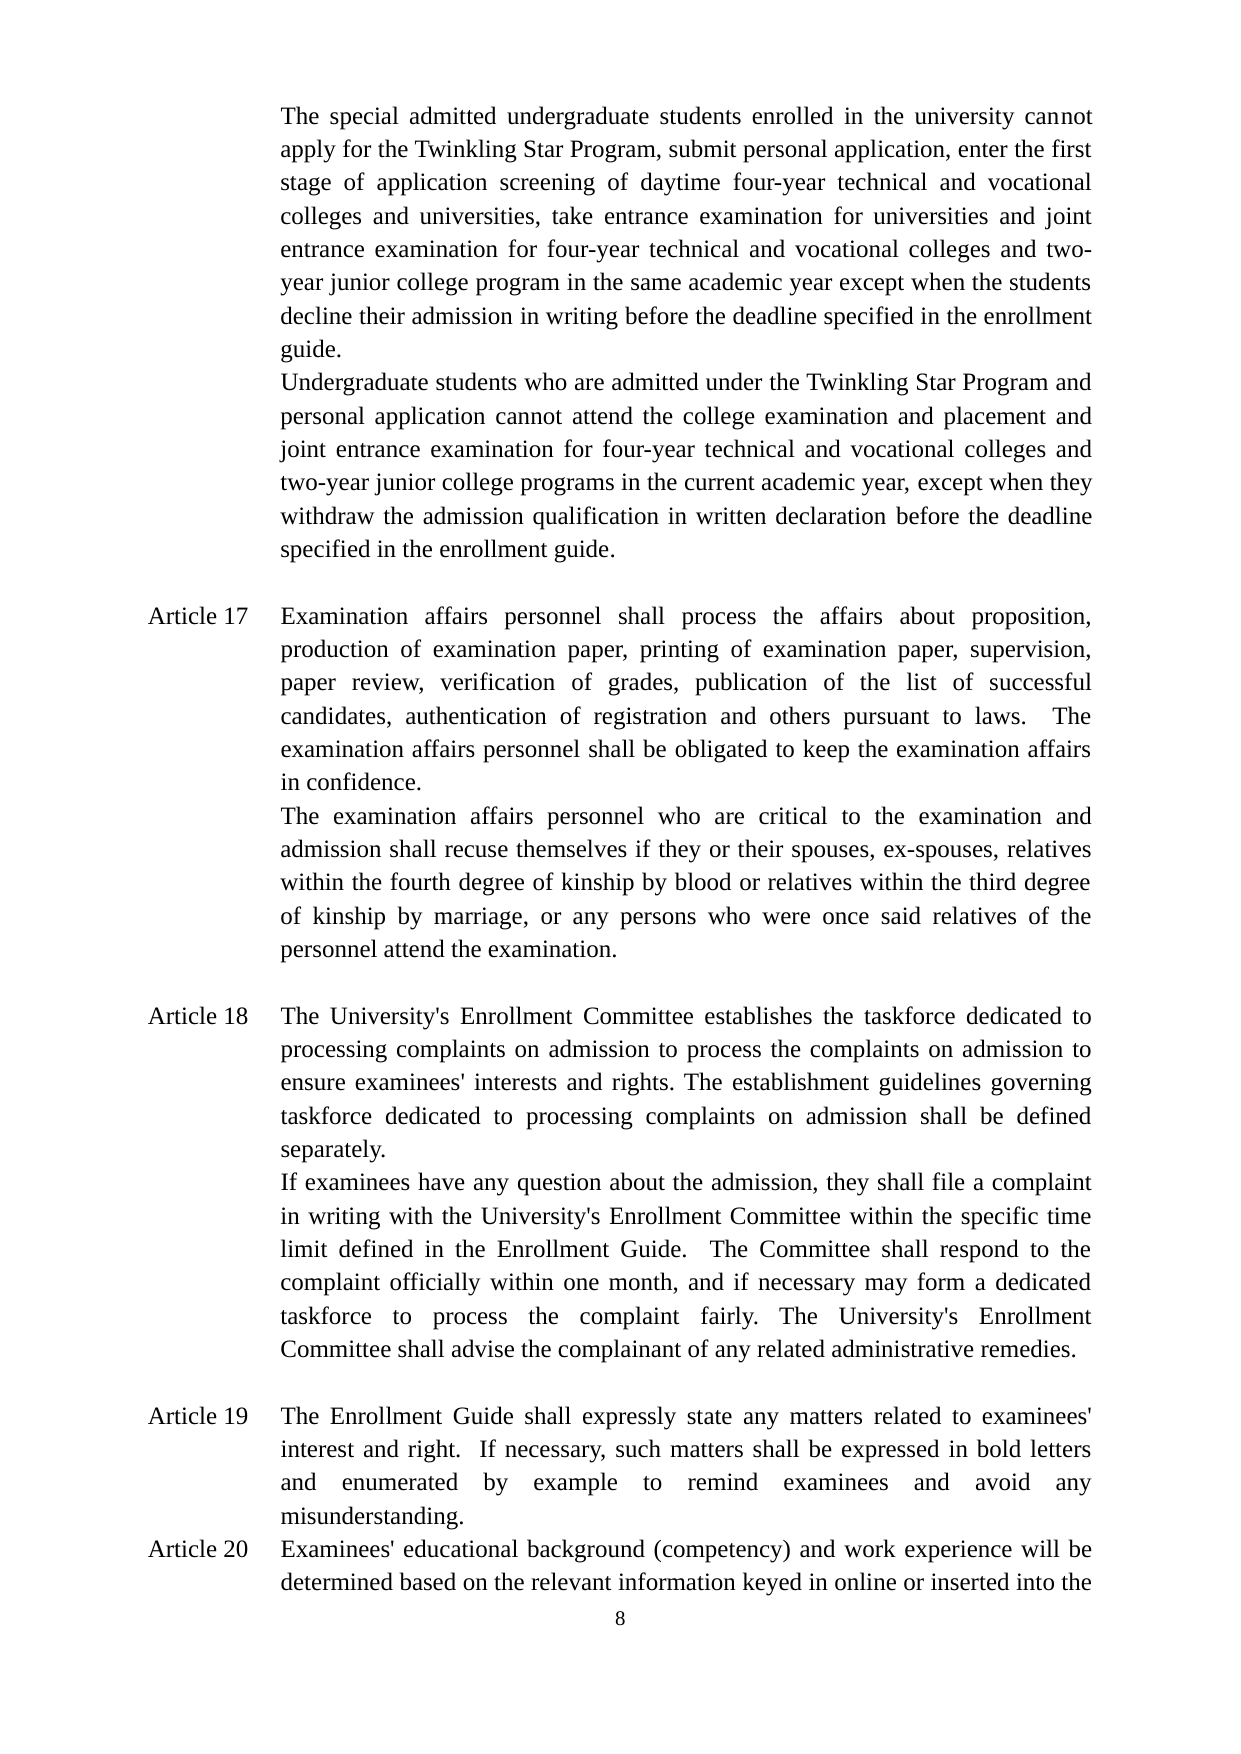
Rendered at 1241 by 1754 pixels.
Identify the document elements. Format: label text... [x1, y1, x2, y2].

text Article 17 Examination affairs personnel shall process the affairs about proposition, production of examination paper, printing of examination paper, supervision, paper review, verification of grades, publication of the list of successful candidates, authentication of registration and others pursuant to laws. The examination affairs personnel shall be obligated to keep the examination affairs in confidence. [148, 597, 1092, 797]
text If examinees have any question about the admission, they shall file a complaint in writing with the University's Enrollment Committee within the specific time limit defined in the Enrollment Guide. The Committee shall respond to the complaint officially within one month, and if necessary may form a dedicated taskforce to process the complaint fairly. The University's Enrollment Committee shall advise the complainant of any related administrative remedies. [280, 1164, 1092, 1364]
text The special admitted undergraduate students enrolled in the university cannot apply for the Twinkling Star Program, submit personal application, enter the first stage of application screening of daytime four-year technical and vocational colleges and universities, take entrance examination for universities and joint entrance examination for four-year technical and vocational colleges and two-year junior college program in the same academic year except when the students decline their admission in writing before the deadline specified in the enrollment guide. [280, 97, 1092, 364]
text Article 18 The University's Enrollment Committee establishes the taskforce dedicated to processing complaints on admission to process the complaints on admission to ensure examinees' interests and rights. The establishment guidelines governing taskforce dedicated to processing complaints on admission shall be defined separately. [148, 997, 1092, 1164]
text Article 20 Examinees' educational background (competency) and work experience will be determined based on the relevant information keyed in online or inserted into the [148, 1531, 1092, 1597]
text Undergraduate students who are admitted under the Twinkling Star Program and personal application cannot attend the college examination and placement and joint entrance examination for four-year technical and vocational colleges and two-year junior college programs in the current academic year, except when they withdraw the admission qualification in written declaration before the deadline specified in the enrollment guide. [280, 364, 1092, 564]
text The examination affairs personnel who are critical to the examination and admission shall recuse themselves if they or their spouses, ex-spouses, relatives within the fourth degree of kinship by blood or relatives within the third degree of kinship by marriage, or any persons who were once said relatives of the personnel attend the examination. [280, 797, 1092, 964]
text Article 19 The Enrollment Guide shall expressly state any matters related to examinees' interest and right. If necessary, such matters shall be expressed in bold letters and enumerated by example to remind examinees and avoid any misunderstanding. [148, 1397, 1092, 1531]
